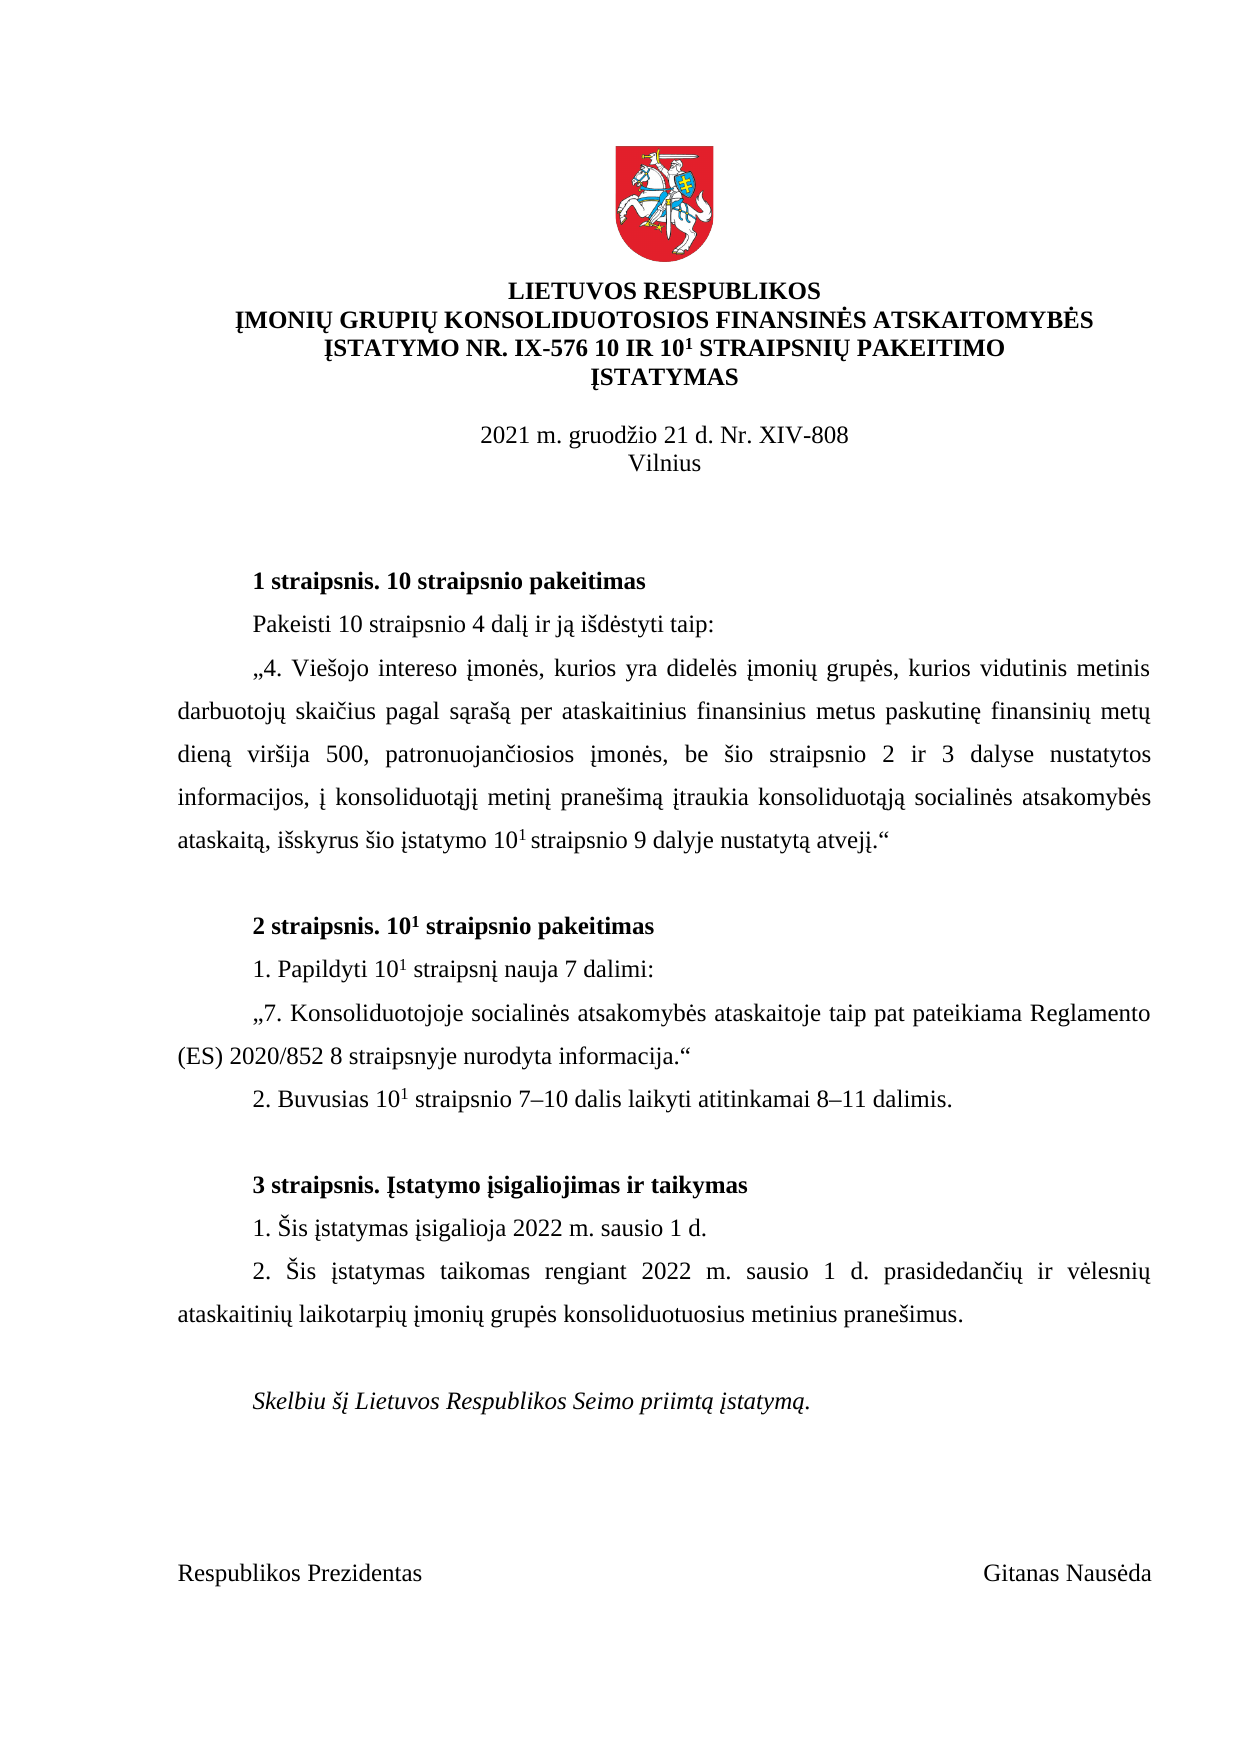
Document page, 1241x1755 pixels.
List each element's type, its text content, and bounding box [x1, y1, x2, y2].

text Skelbiu šį Lietuvos Respublikos Seimo priimtą įstatymą. [177, 1386, 1152, 1414]
text 2 straipsnis. 101 straipsnio pakeitimas [177, 911, 1152, 940]
text ĮMONIŲ GRUPIŲ KONSOLIDUOTOSIOS FINANSINĖS ATSKAITOMYBĖS ĮSTATYMO NR. IX-576 10 IR 101 STRAIPSNIŲ PAKEITIMO [177, 305, 1152, 362]
text Vilnius [177, 448, 1152, 477]
text „7. Konsoliduotojoje socialinės atsakomybės ataskaitoje taip pat pateikiama Reglamento (ES) 2020/852 8 straipsnyje nurodyta informacija.“ [177, 998, 1152, 1069]
text „4. Viešojo intereso įmonės, kurios yra didelės įmonių grupės, kurios vidutinis metinis darbuotojų skaičius pagal sąrašą per ataskaitinius finansinius metus paskutinę finansinių metų dieną viršija 500, patronuojančiosios įmonės, be šio straipsnio 2 ir 3 dalyse nustatytos informacijos, į konsoliduotąjį metinį pranešimą įtraukia konsoliduotąją socialinės atsakomybės ataskaitą, išskyrus šio įstatymo 101 straipsnio 9 dalyje nustatytą atvejį.“ [177, 653, 1152, 854]
text Pakeisti 10 straipsnio 4 dalį ir ją išdėstyti taip: [177, 609, 1152, 638]
text LIETUVOS RESPUBLIKOS [177, 276, 1152, 305]
text 1 straipsnis. 10 straipsnio pakeitimas [177, 566, 1152, 595]
text ĮSTATYMAS [177, 362, 1152, 391]
text 2. Šis įstatymas taikomas rengiant 2022 m. sausio 1 d. prasidedančių ir vėlesnių ataskaitinių laikotarpių įmonių grupės konsoliduotuosius metinius pranešimus. [177, 1256, 1152, 1328]
text Respublikos Prezidentas Gitanas Nausėda [177, 1558, 1152, 1587]
text 2021 m. gruodžio 21 d. Nr. XIV-808 [177, 420, 1152, 448]
text 1. Šis įstatymas įsigalioja 2022 m. sausio 1 d. [177, 1213, 1152, 1242]
text 1. Papildyti 101 straipsnį nauja 7 dalimi: [177, 954, 1152, 983]
text 3 straipsnis. Įstatymo įsigaliojimas ir taikymas [177, 1170, 1152, 1199]
text 2. Buvusias 101 straipsnio 7–10 dalis laikyti atitinkamai 8–11 dalimis. [177, 1084, 1152, 1113]
